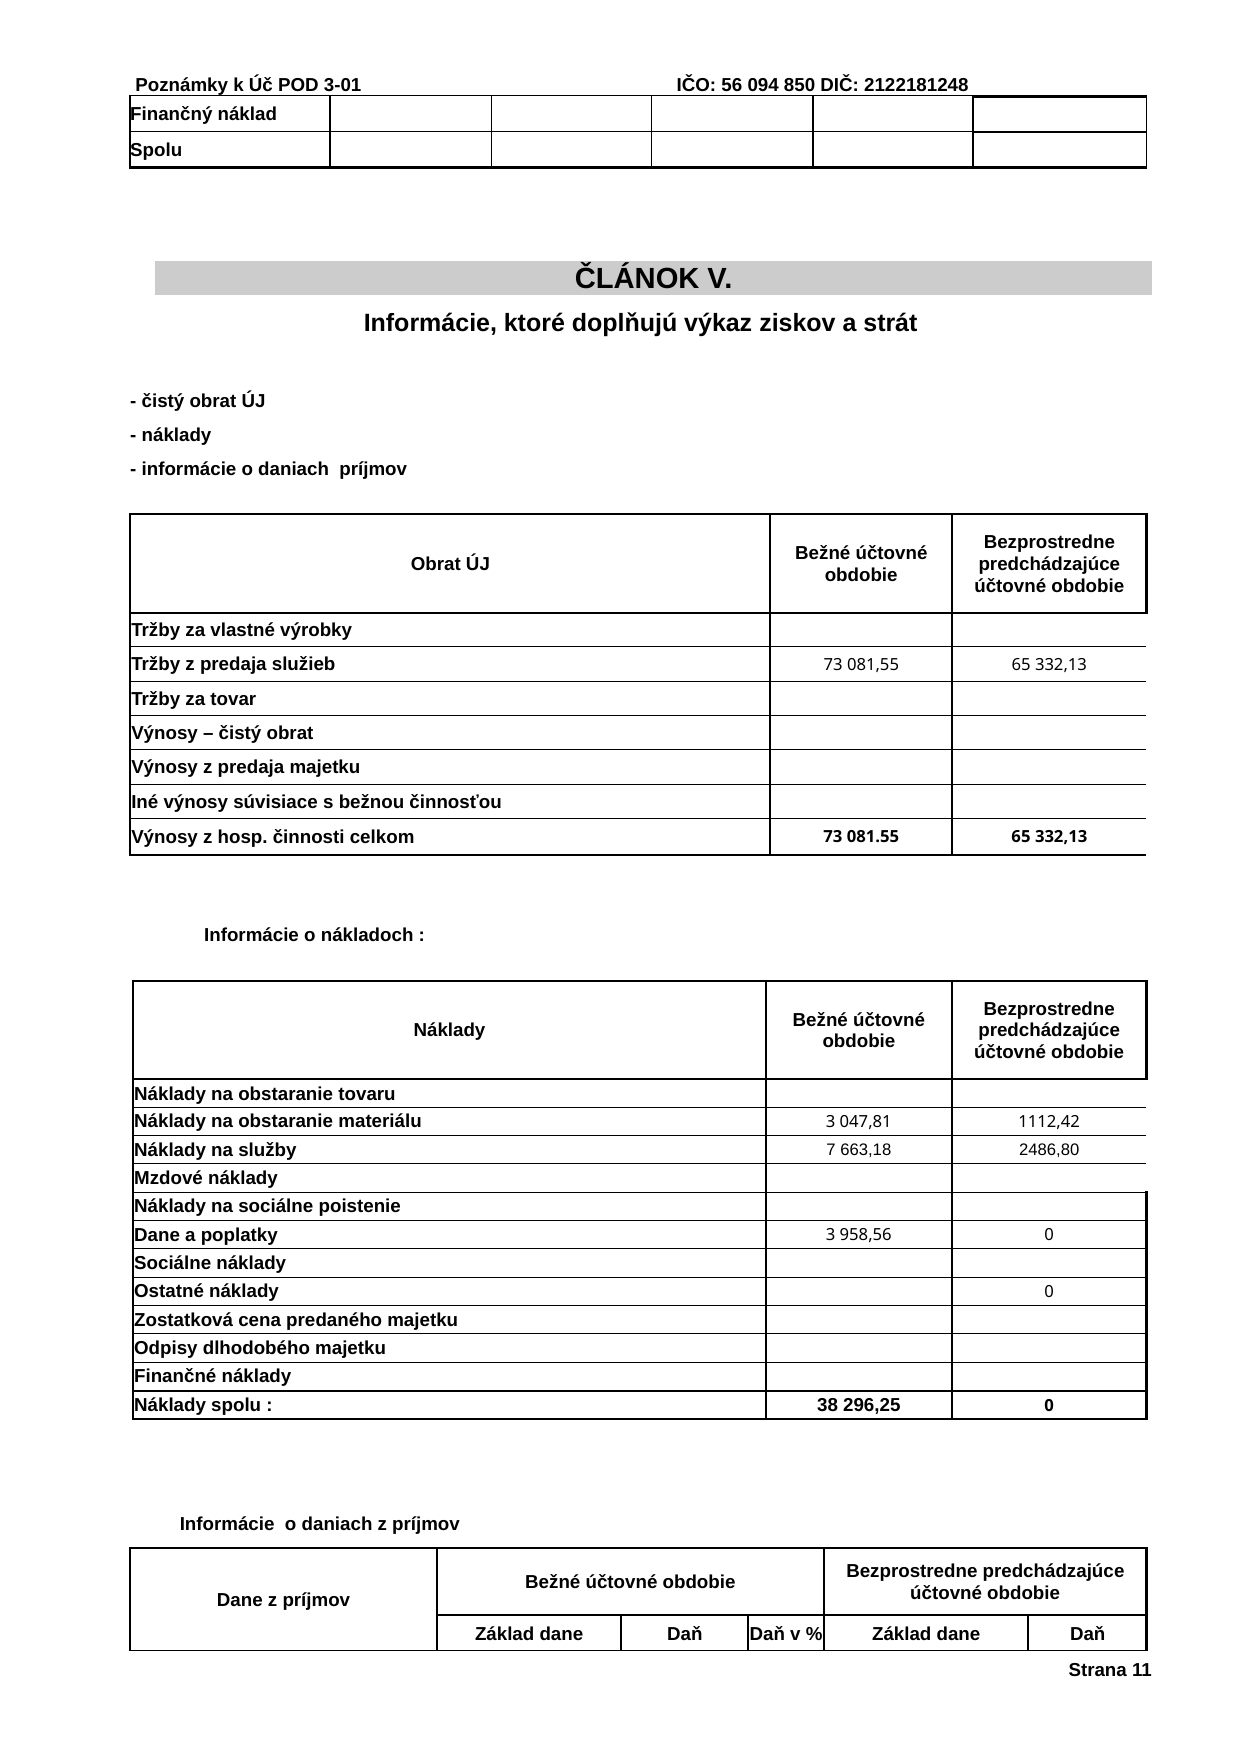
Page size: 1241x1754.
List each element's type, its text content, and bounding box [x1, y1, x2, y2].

table_header Bezprostredne predchádzajúce účtovné obdobie [825, 1549, 1145, 1614]
table_cell Základ dane [438, 1616, 620, 1650]
table_cell 2486,80 [953, 1136, 1146, 1163]
table_cell [974, 98, 1146, 131]
table_cell [767, 1278, 951, 1305]
table_cell [953, 1306, 1145, 1333]
table_cell [953, 1164, 1146, 1191]
table_header Náklady [134, 982, 765, 1078]
table_cell 1112,42 [953, 1108, 1146, 1135]
table_cell Náklady na obstaranie materiálu [134, 1108, 765, 1135]
table_cell [492, 96, 651, 131]
table_cell [953, 1080, 1146, 1106]
text Informácie, ktoré doplňujú výkaz ziskov a strát [130, 307, 1152, 336]
table_cell [814, 132, 972, 166]
table_cell [953, 750, 1146, 784]
table_cell Odpisy dlhodobého majetku [134, 1334, 765, 1361]
table_cell Náklady na služby [134, 1136, 765, 1163]
subtitle ČlÁNOK V. [155, 261, 1152, 295]
table_cell [814, 96, 972, 131]
table_cell Daň [622, 1616, 747, 1650]
table_cell [953, 614, 1146, 646]
table_cell 3 958,56 [767, 1221, 951, 1248]
table_cell Tržby za vlastné výrobky [131, 614, 769, 646]
table_cell [771, 614, 951, 646]
table_cell Náklady na sociálne poistenie [134, 1193, 765, 1220]
table_cell [652, 132, 812, 166]
table_header Bezprostredne predchádzajúce účtovné obdobie [953, 515, 1145, 612]
table_cell Sociálne náklady [134, 1249, 765, 1276]
table_cell [331, 132, 491, 166]
table_cell [953, 1363, 1145, 1390]
table_cell Zostatková cena predaného majetku [134, 1306, 765, 1333]
table_cell [953, 682, 1146, 715]
table_cell Ostatné náklady [134, 1278, 765, 1305]
table_cell Daň [1029, 1616, 1145, 1650]
table_cell Iné výnosy súvisiace s bežnou činnosťou [131, 785, 769, 818]
table_cell [953, 1193, 1145, 1220]
table_cell Výnosy z hosp. činnosti celkom [131, 819, 769, 854]
table_header Bežné účtovné obdobie [438, 1549, 823, 1614]
table_cell 0 [953, 1278, 1145, 1305]
table_cell Mzdové náklady [134, 1164, 765, 1191]
table_cell [767, 1249, 951, 1276]
table_cell [953, 1249, 1145, 1276]
table_cell [771, 682, 951, 715]
table_cell 0 [953, 1392, 1145, 1418]
table_cell [767, 1164, 951, 1191]
text - čistý obrat ÚJ [130, 390, 1152, 411]
table_cell 65 332,13 [953, 819, 1146, 854]
table_cell Výnosy z predaja majetku [131, 750, 769, 784]
table_cell 0 [953, 1221, 1145, 1248]
table_cell [771, 785, 951, 818]
text - náklady [130, 424, 1152, 445]
table_cell [767, 1363, 951, 1390]
table_cell [767, 1306, 951, 1333]
table_cell [953, 785, 1146, 818]
table_cell Spolu [131, 132, 329, 166]
table_cell [331, 96, 491, 131]
table_header Bezprostredne predchádzajúce účtovné obdobie [953, 982, 1145, 1078]
table_cell Tržby z predaja služieb [131, 647, 769, 681]
table_cell 7 663,18 [767, 1136, 951, 1163]
table_cell [767, 1334, 951, 1361]
table_cell 73 081,55 [771, 647, 951, 681]
table_cell Výnosy – čistý obrat [131, 716, 769, 749]
table_cell 73 081.55 [771, 819, 951, 854]
table_header Bežné účtovné obdobie [767, 982, 951, 1078]
table_cell Náklady na obstaranie tovaru [134, 1080, 765, 1106]
table_cell [953, 1334, 1145, 1361]
table_cell [771, 716, 951, 749]
table_cell Základ dane [825, 1616, 1027, 1650]
subtitle Informácie o daniach z príjmov [174, 1513, 1152, 1535]
table_cell [771, 750, 951, 784]
table_cell Tržby za tovar [131, 682, 769, 715]
table_cell [974, 133, 1146, 166]
table_cell [652, 96, 812, 131]
table_cell Finančný náklad [131, 96, 329, 131]
table_cell [953, 716, 1146, 749]
table_header Obrat ÚJ [131, 515, 769, 612]
subtitle Informácie o nákladoch : [199, 924, 1152, 946]
table_header Bežné účtovné obdobie [771, 515, 951, 612]
text - informácie o daniach príjmov [130, 458, 1152, 479]
table_cell [767, 1080, 951, 1106]
table_cell [492, 132, 651, 166]
table_cell Náklady spolu : [134, 1392, 765, 1418]
table_cell [767, 1193, 951, 1220]
table_header Dane z príjmov [131, 1549, 436, 1650]
table_cell 38 296,25 [767, 1392, 951, 1418]
table_cell Daň v % [749, 1616, 823, 1650]
table_cell Dane a poplatky [134, 1221, 765, 1248]
table_cell Finančné náklady [134, 1363, 765, 1390]
table_cell 3 047,81 [767, 1108, 951, 1135]
table_cell 65 332,13 [953, 647, 1146, 681]
